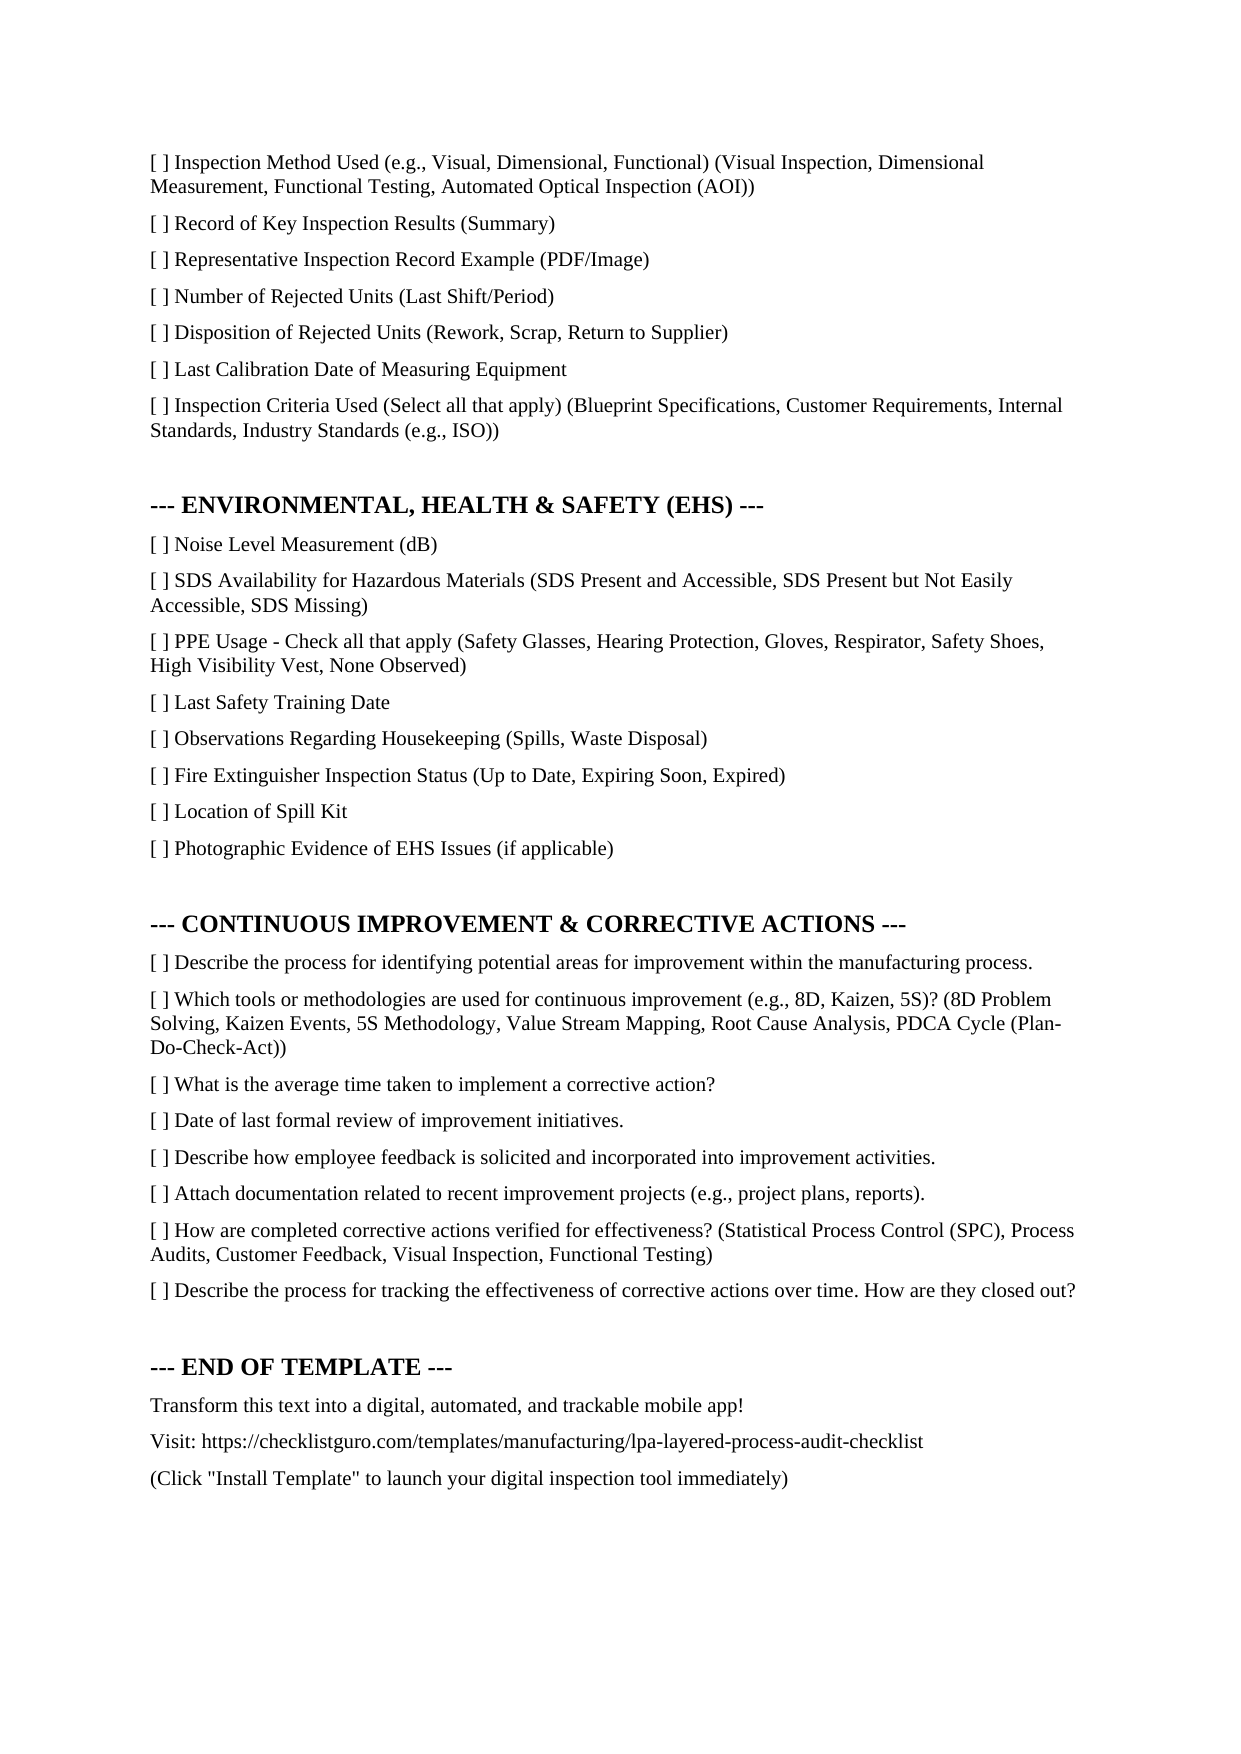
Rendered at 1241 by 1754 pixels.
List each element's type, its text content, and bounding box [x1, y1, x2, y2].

text Visit: https://checklistguro.com/templates/manufacturing/lpa-layered-process-audit-checklist [150, 1429, 1090, 1453]
text (Click "Install Template" to launch your digital inspection tool immediately) [150, 1466, 1090, 1490]
text [ ] Describe the process for tracking the effectiveness of corrective actions over time. How are they closed out? [150, 1278, 1090, 1302]
text [ ] Describe how employee feedback is solicited and incorporated into improvement activities. [150, 1145, 1090, 1169]
text [ ] What is the average time taken to implement a corrective action? [150, 1072, 1090, 1096]
text [ ] Describe the process for identifying potential areas for improvement within the manufacturing process. [150, 950, 1090, 974]
text [ ] Photographic Evidence of EHS Issues (if applicable) [150, 836, 1090, 860]
text [ ] Fire Extinguisher Inspection Status (Up to Date, Expiring Soon, Expired) [150, 763, 1090, 787]
text [ ] PPE Usage - Check all that apply (Safety Glasses, Hearing Protection, Gloves, Respirator, Safety Shoes, High Visibility Vest, None Observed) [150, 629, 1090, 677]
text [ ] How are completed corrective actions verified for effectiveness? (Statistical Process Control (SPC), Process Audits, Customer Feedback, Visual Inspection, Functional Testing) [150, 1218, 1090, 1266]
text [ ] Attach documentation related to recent improvement projects (e.g., project plans, reports). [150, 1181, 1090, 1205]
text [ ] Record of Key Inspection Results (Summary) [150, 211, 1090, 235]
text --- CONTINUOUS IMPROVEMENT & CORRECTIVE ACTIONS --- [150, 909, 1090, 938]
text Transform this text into a digital, automated, and trackable mobile app! [150, 1393, 1090, 1417]
text [ ] Number of Rejected Units (Last Shift/Period) [150, 284, 1090, 308]
text --- ENVIRONMENTAL, HEALTH & SAFETY (EHS) --- [150, 491, 1090, 519]
text [ ] Disposition of Rejected Units (Rework, Scrap, Return to Supplier) [150, 320, 1090, 344]
text [ ] Inspection Method Used (e.g., Visual, Dimensional, Functional) (Visual Inspection, Dimensional Measurement, Functional Testing, Automated Optical Inspection (AOI)) [150, 150, 1090, 198]
text [ ] Location of Spill Kit [150, 799, 1090, 823]
text [ ] Which tools or methodologies are used for continuous improvement (e.g., 8D, Kaizen, 5S)? (8D Problem Solving, Kaizen Events, 5S Methodology, Value Stream Mapping, Root Cause Analysis, PDCA Cycle (Plan-Do-Check-Act)) [150, 987, 1090, 1059]
text [ ] Last Safety Training Date [150, 690, 1090, 714]
text [ ] SDS Availability for Hazardous Materials (SDS Present and Accessible, SDS Present but Not Easily Accessible, SDS Missing) [150, 568, 1090, 617]
text [ ] Representative Inspection Record Example (PDF/Image) [150, 247, 1090, 271]
text [ ] Inspection Criteria Used (Select all that apply) (Blueprint Specifications, Customer Requirements, Internal Standards, Industry Standards (e.g., ISO)) [150, 393, 1090, 442]
text [ ] Noise Level Measurement (dB) [150, 532, 1090, 556]
text [ ] Last Calibration Date of Measuring Equipment [150, 357, 1090, 381]
text --- END OF TEMPLATE --- [150, 1352, 1090, 1380]
text [ ] Date of last formal review of improvement initiatives. [150, 1108, 1090, 1132]
text [ ] Observations Regarding Housekeeping (Spills, Waste Disposal) [150, 726, 1090, 750]
